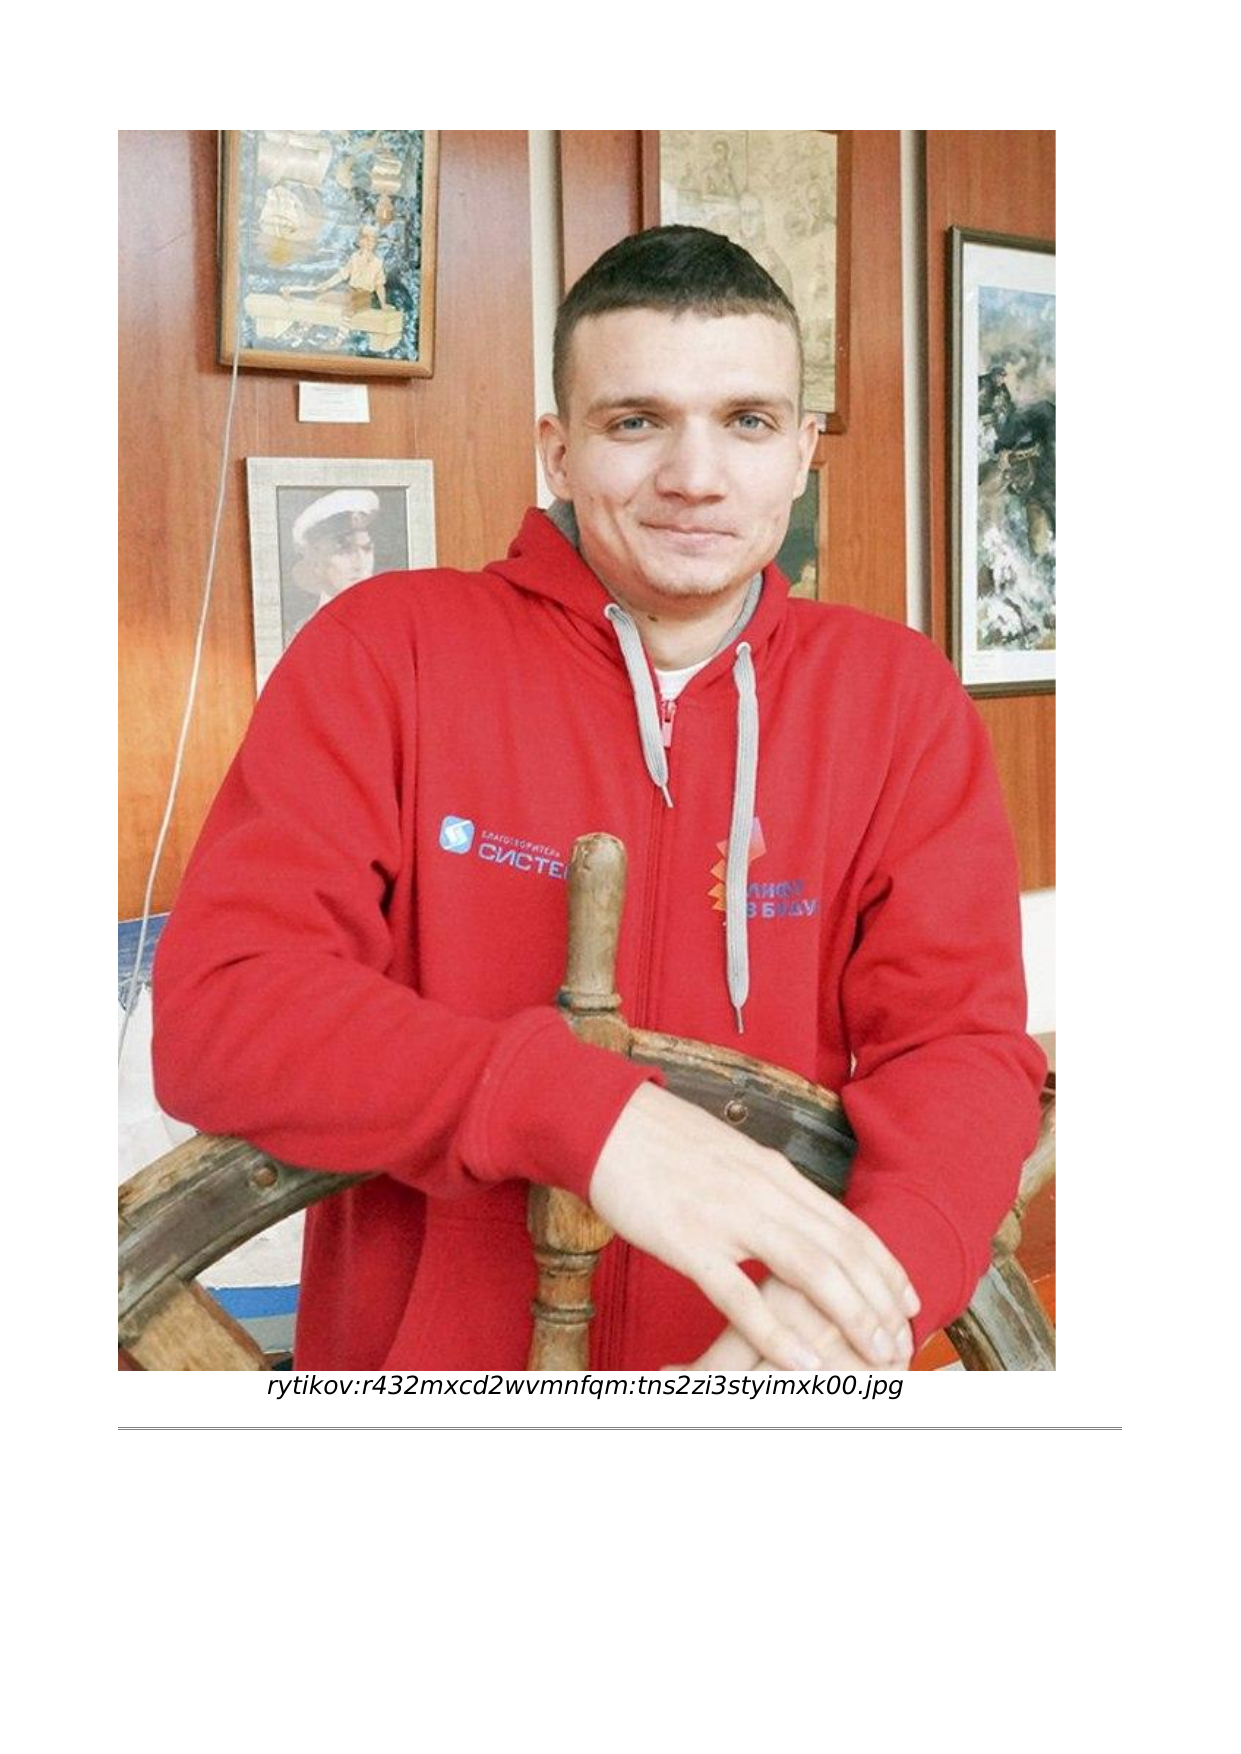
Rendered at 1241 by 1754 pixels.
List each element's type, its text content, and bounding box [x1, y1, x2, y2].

picture [118, 130, 1056, 1371]
text rytikov:r432mxcd2wvmnfqm:tns2zi3styimxk00.jpg [118, 1371, 1056, 1400]
